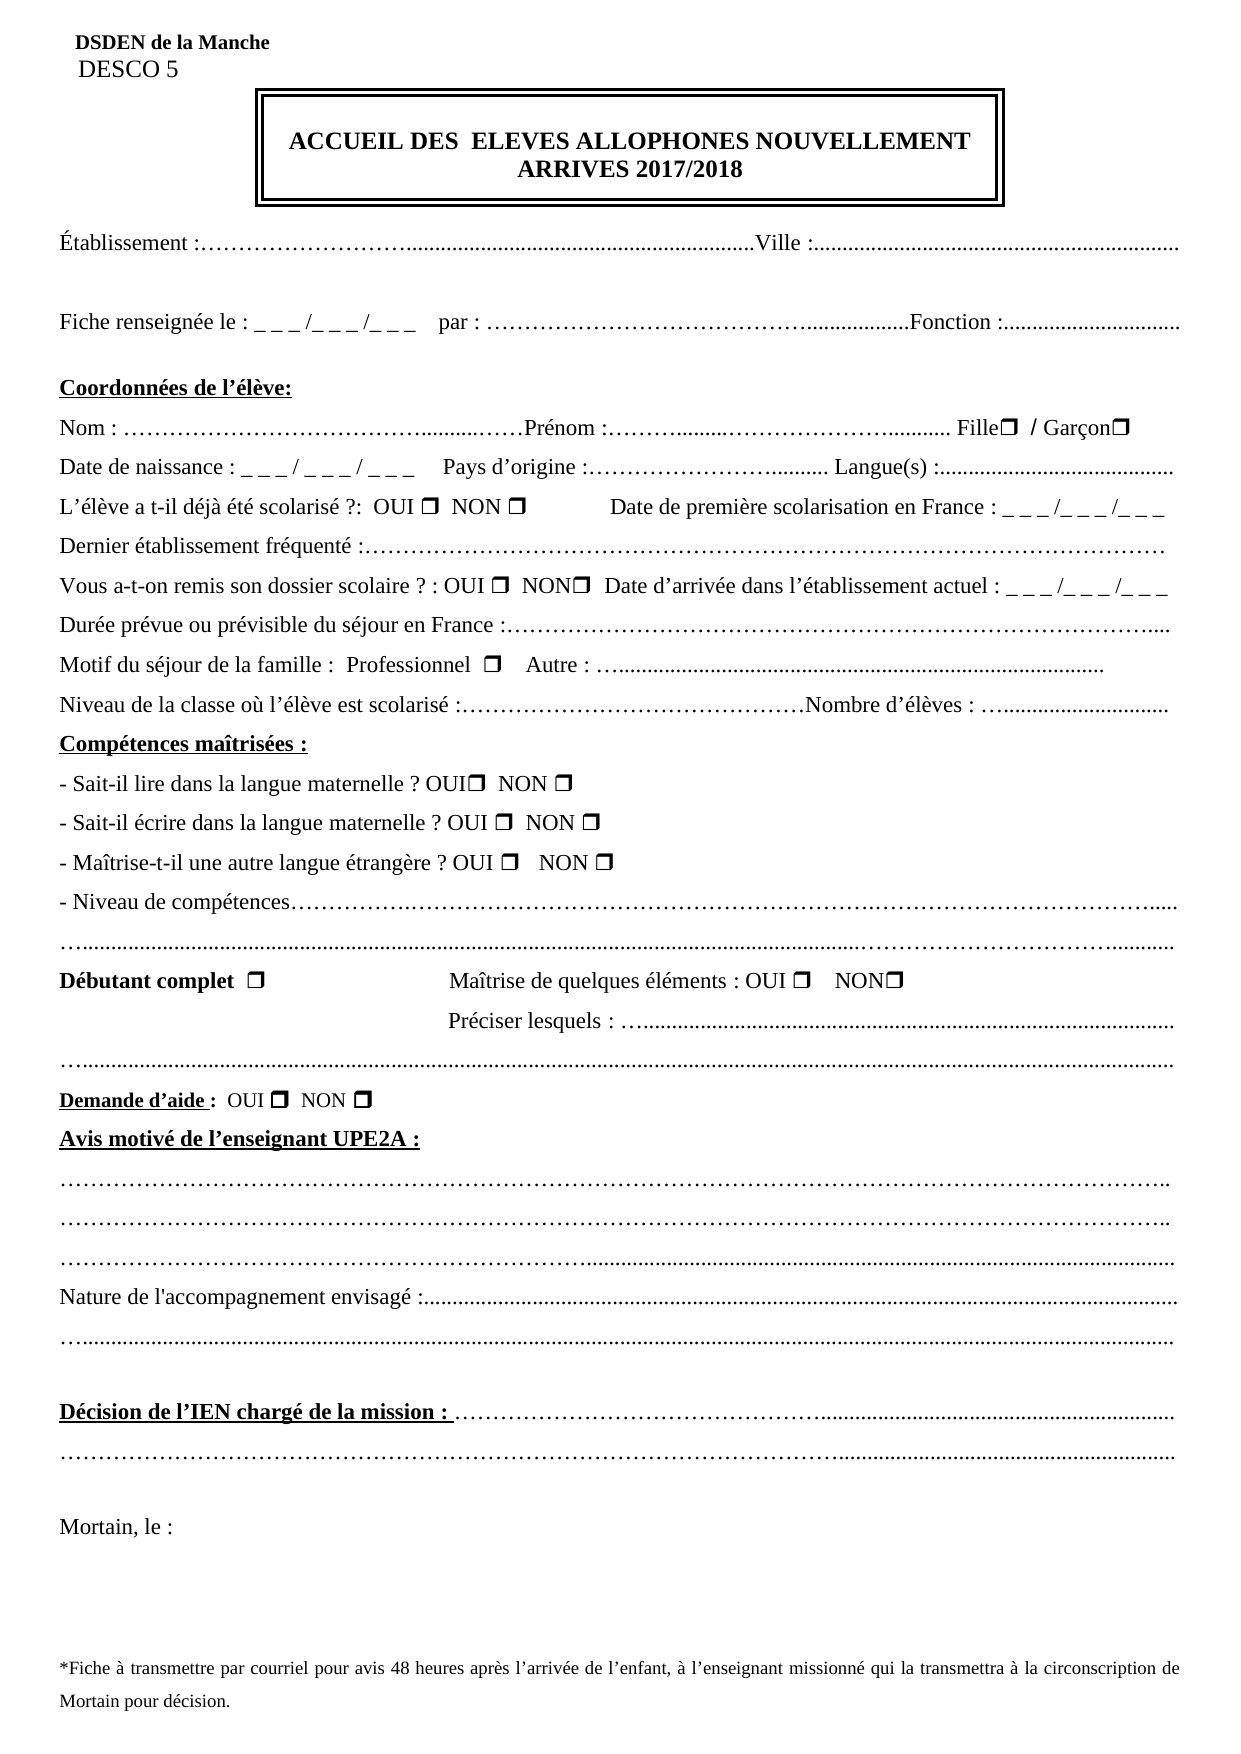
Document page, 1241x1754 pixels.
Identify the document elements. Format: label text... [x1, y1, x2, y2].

text Vous a-t-on remis son dossier scolaire ? : OUI NON Date d’arrivée dans l’établissement actuel : _ _ _ /_ _ _ /_ _ _ [59, 572, 1181, 598]
text - Sait-il écrire dans la langue maternelle ? OUI  NON  [59, 809, 1181, 836]
text Nature de l'accompagnement envisagé :.................................................................................................................................... [59, 1283, 1181, 1310]
text Avis motivé de l’enseignant UPE2A : [59, 1126, 1181, 1152]
subtitle DSDEN de la Manche [59, 29, 1181, 54]
text DESCO 5 [59, 54, 1181, 82]
text ………………………………………………………………………………………………………………………………..……………………………………………………………....................................................................................................... [59, 1204, 1181, 1270]
text Coordonnées de l’élève: [59, 374, 1181, 400]
text ……………………………………………………………………………………………………………………………….. [59, 1165, 1181, 1191]
text - Sait-il lire dans la langue maternelle ? OUI NON  [59, 769, 1181, 796]
text Dernier établissement fréquenté :…………………………………………………………………………………………… [59, 532, 1181, 559]
text Durée prévue ou prévisible du séjour en France :………………………………………………………………………….... [59, 611, 1181, 638]
text Compétences maîtrisées : [59, 730, 1181, 756]
text ARRIVES 2017/2018 [268, 154, 992, 183]
text Décision de l’IEN chargé de la mission : ………………………………………….............................................................. [59, 1398, 1181, 1425]
text *Fiche à transmettre par courriel pour avis 48 heures après l’arrivée de l’enfant, à l’enseignant missionné qui la transmettra à la circonscription de Mortain pour décision. [59, 1657, 1181, 1711]
text Date de naissance : _ _ _ / _ _ _ / _ _ _ Pays d’origine :…………………….......... Langue(s) :......................................... [59, 453, 1181, 479]
text ACCUEIL DES ELEVES ALLOPHONES NOUVELLEMENT [268, 126, 992, 154]
text Motif du séjour de la famille : Professionnel  Autre : …..................................................................................... [59, 651, 1181, 677]
text …............................................................................................................................................................................................... [59, 1047, 1181, 1073]
text Niveau de la classe où l’élève est scolarisé :………………………………………Nombre d’élèves : …............................. [59, 691, 1181, 717]
text …........................................................................................................................................……………………………........... [59, 928, 1181, 954]
text - Niveau de compétences…………….…………………………………………………….………………………………..... [59, 888, 1181, 915]
text Fiche renseignée le : _ _ _ /_ _ _ /_ _ _ par : ……………………………………..................Fonction :............................... [59, 308, 1181, 334]
text L’élève a t-il déjà été scolarisé ?: OUI NON  Date de première scolarisation en France : _ _ _ /_ _ _ /_ _ _ [59, 493, 1181, 519]
text - Maîtrise-t-il une autre langue étrangère ? OUI  NON  [59, 849, 1181, 875]
text …………………………………………………………………………………………........................................................... [59, 1438, 1181, 1464]
text Demande d’aide : OUI  NON  [59, 1086, 1181, 1112]
text Mortain, le : [59, 1513, 1181, 1540]
text Préciser lesquels : …............................................................................................. [59, 1007, 1181, 1033]
text Établissement :……………………….............................................................Ville :................................................................ [59, 229, 1181, 255]
text Débutant complet  Maîtrise de quelques éléments : OUI  NON [59, 967, 1181, 994]
text …............................................................................................................................................................................................... [59, 1323, 1181, 1349]
text Nom : … ………………………………..........……Prénom :……….........…………………........... Fille / Garçon [59, 413, 1181, 440]
